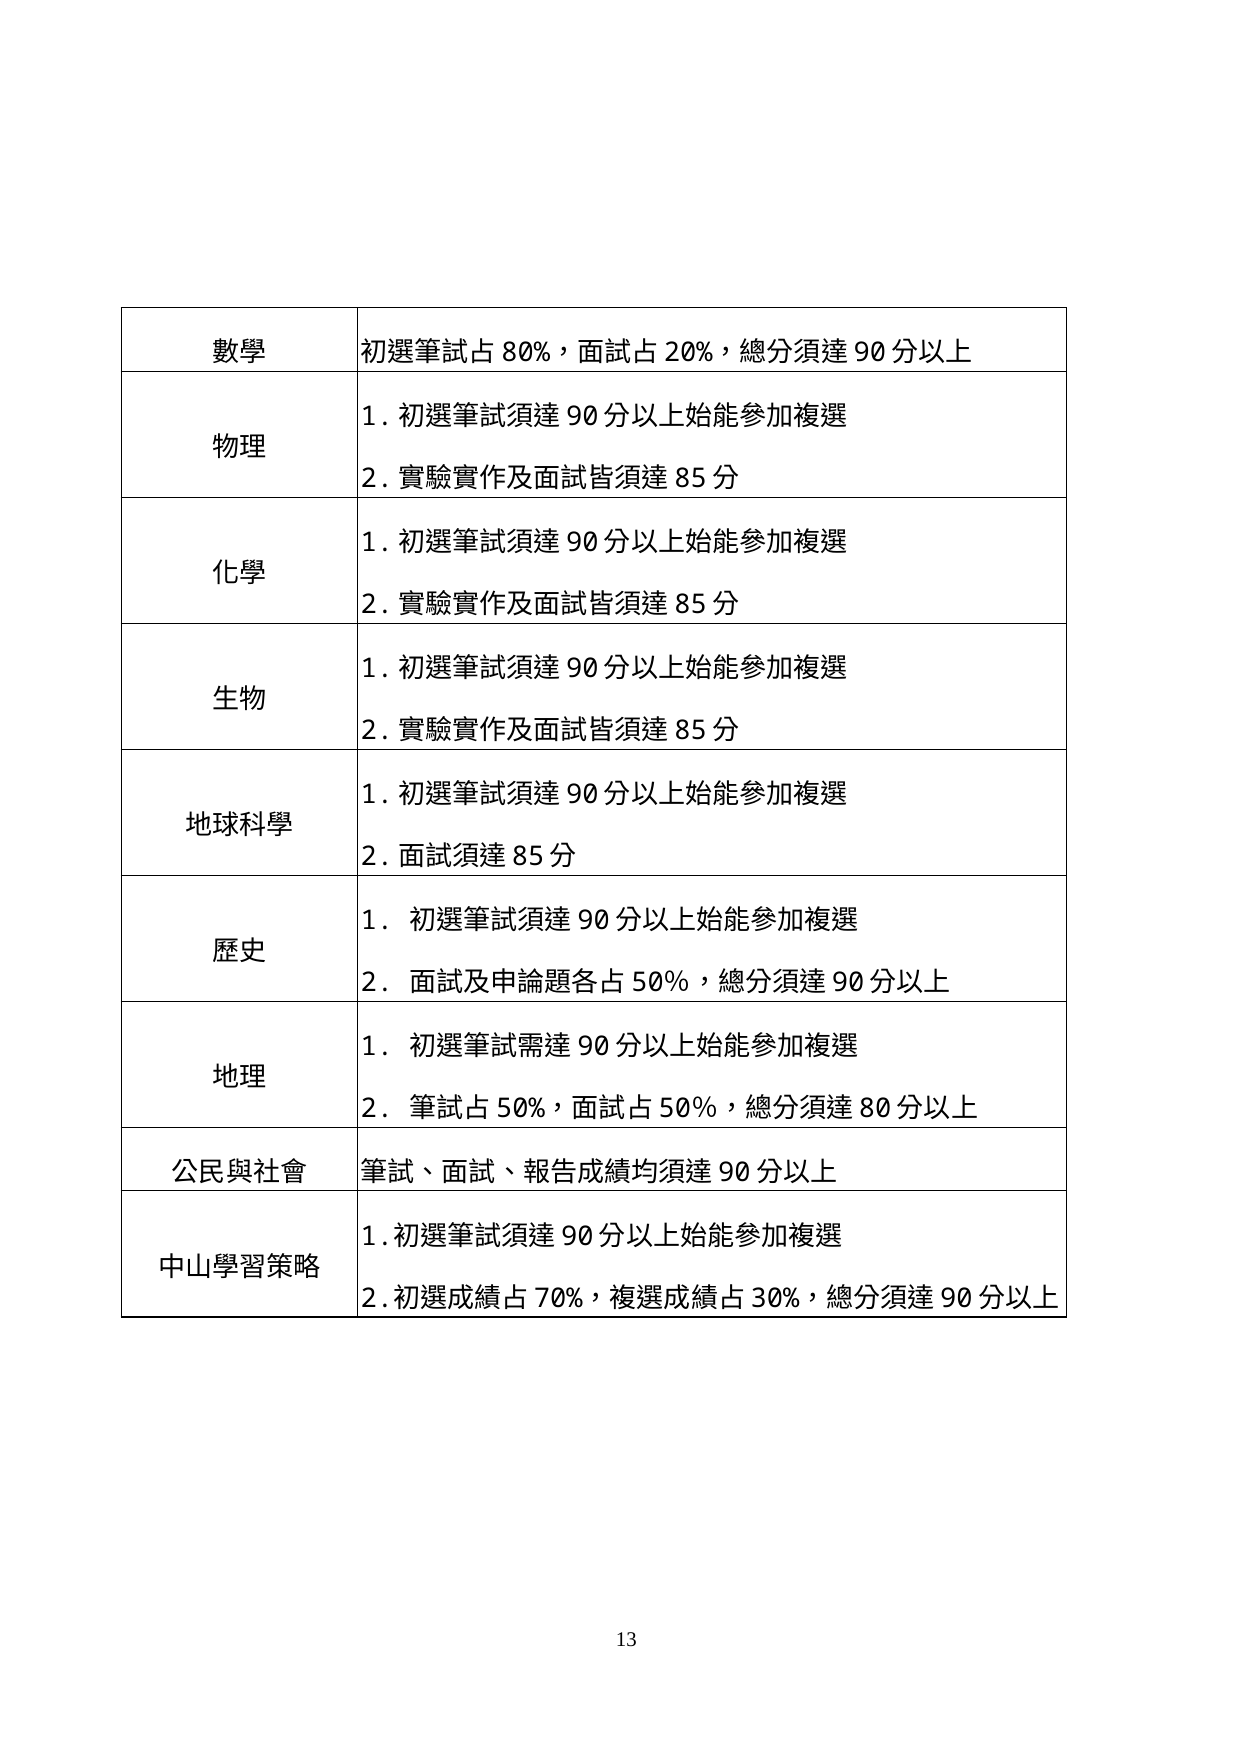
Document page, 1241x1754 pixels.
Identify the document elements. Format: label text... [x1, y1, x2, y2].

table_cell 數學 [122, 308, 357, 371]
table_cell 物理 [122, 372, 357, 497]
table_cell 公民與社會 [122, 1128, 357, 1190]
table_cell 1. 初選筆試需達90分以上始能參加複選 2. 筆試占50%，面試占50％，總分須達80分以上 [358, 1002, 1066, 1127]
table_cell 初選筆試須達90分以上始能參加複選 實驗實作及面試皆須達85分 [358, 498, 1066, 623]
table_cell 筆試、面試、報告成績均須達90分以上 [358, 1128, 1066, 1190]
table_cell 1. 初選筆試須達90分以上始能參加複選 2. 面試及申論題各占50％，總分須達90分以上 [358, 876, 1066, 1001]
table_cell 初選筆試須達90分以上始能參加複選 實驗實作及面試皆須達85分 [358, 624, 1066, 749]
table_cell 初選筆試須達90分以上始能參加複選 實驗實作及面試皆須達85分 [358, 372, 1066, 497]
table_cell 地理 [122, 1002, 357, 1127]
table_cell 生物 [122, 624, 357, 749]
table_cell 地球科學 [122, 750, 357, 875]
table_cell 歷史 [122, 876, 357, 1001]
table_cell 初選筆試占80%，面試占20%，總分須達90分以上 [358, 308, 1066, 371]
table_cell 化學 [122, 498, 357, 623]
table_cell 中山學習策略 [122, 1191, 357, 1316]
table_cell 1.初選筆試須達90分以上始能參加複選 2.初選成績占70%，複選成績占30%，總分須達90分以上 [358, 1191, 1066, 1316]
table_cell 初選筆試須達90分以上始能參加複選 面試須達85分 [358, 750, 1066, 875]
